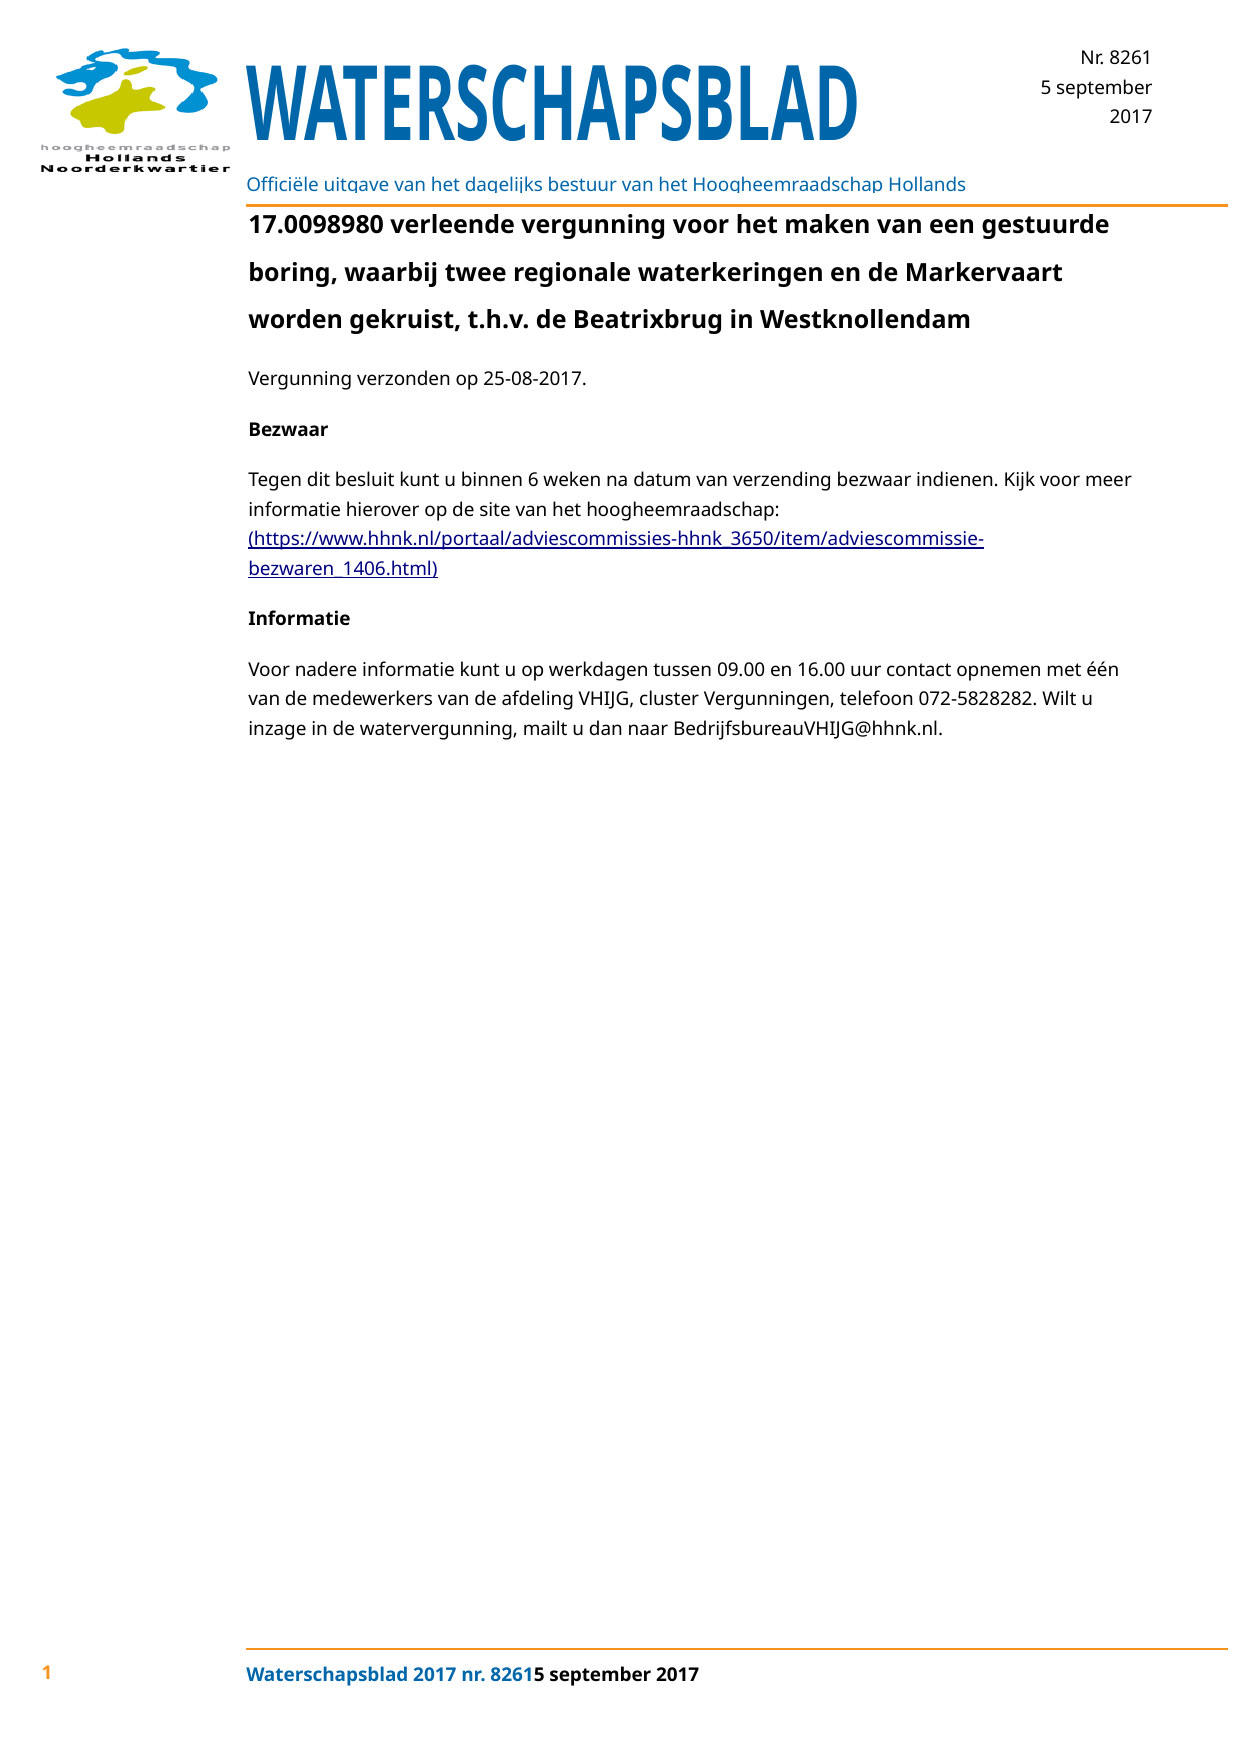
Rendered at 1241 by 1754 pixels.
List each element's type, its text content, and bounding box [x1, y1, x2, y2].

text Voor nadere informatie kunt u op werkdagen tussen 09.00 en 16.00 uur contact opnemen met één van de medewerkers van de afdeling VHIJG, cluster Vergunningen, telefoon 072-5828282. Wilt u inzage in de watervergunning, mailt u dan naar BedrijfsbureauVHIJG@hhnk.nl. [248, 656, 1152, 741]
text Informatie [248, 606, 1152, 631]
picture [41, 47, 231, 172]
text Bezwaar [248, 416, 1152, 442]
text Tegen dit besluit kunt u binnen 6 weken na datum van verzending bezwaar indienen. Kijk voor meer informatie hierover op de site van het hoogheemraadschap: (https://www.hhnk.nl/portaal/adviescommissies-hhnk_3650/item/adviescommissie-bezwaren_1406.html) [248, 466, 1152, 581]
text 17.0098980 verleende vergunning voor het maken van een gestuurde boring, waarbij twee regionale waterkeringen en de Markervaart worden gekruist, t.h.v. de Beatrixbrug in Westknollendam [248, 207, 1152, 336]
text Vergunning verzonden op 25-08-2017. [248, 366, 1152, 391]
